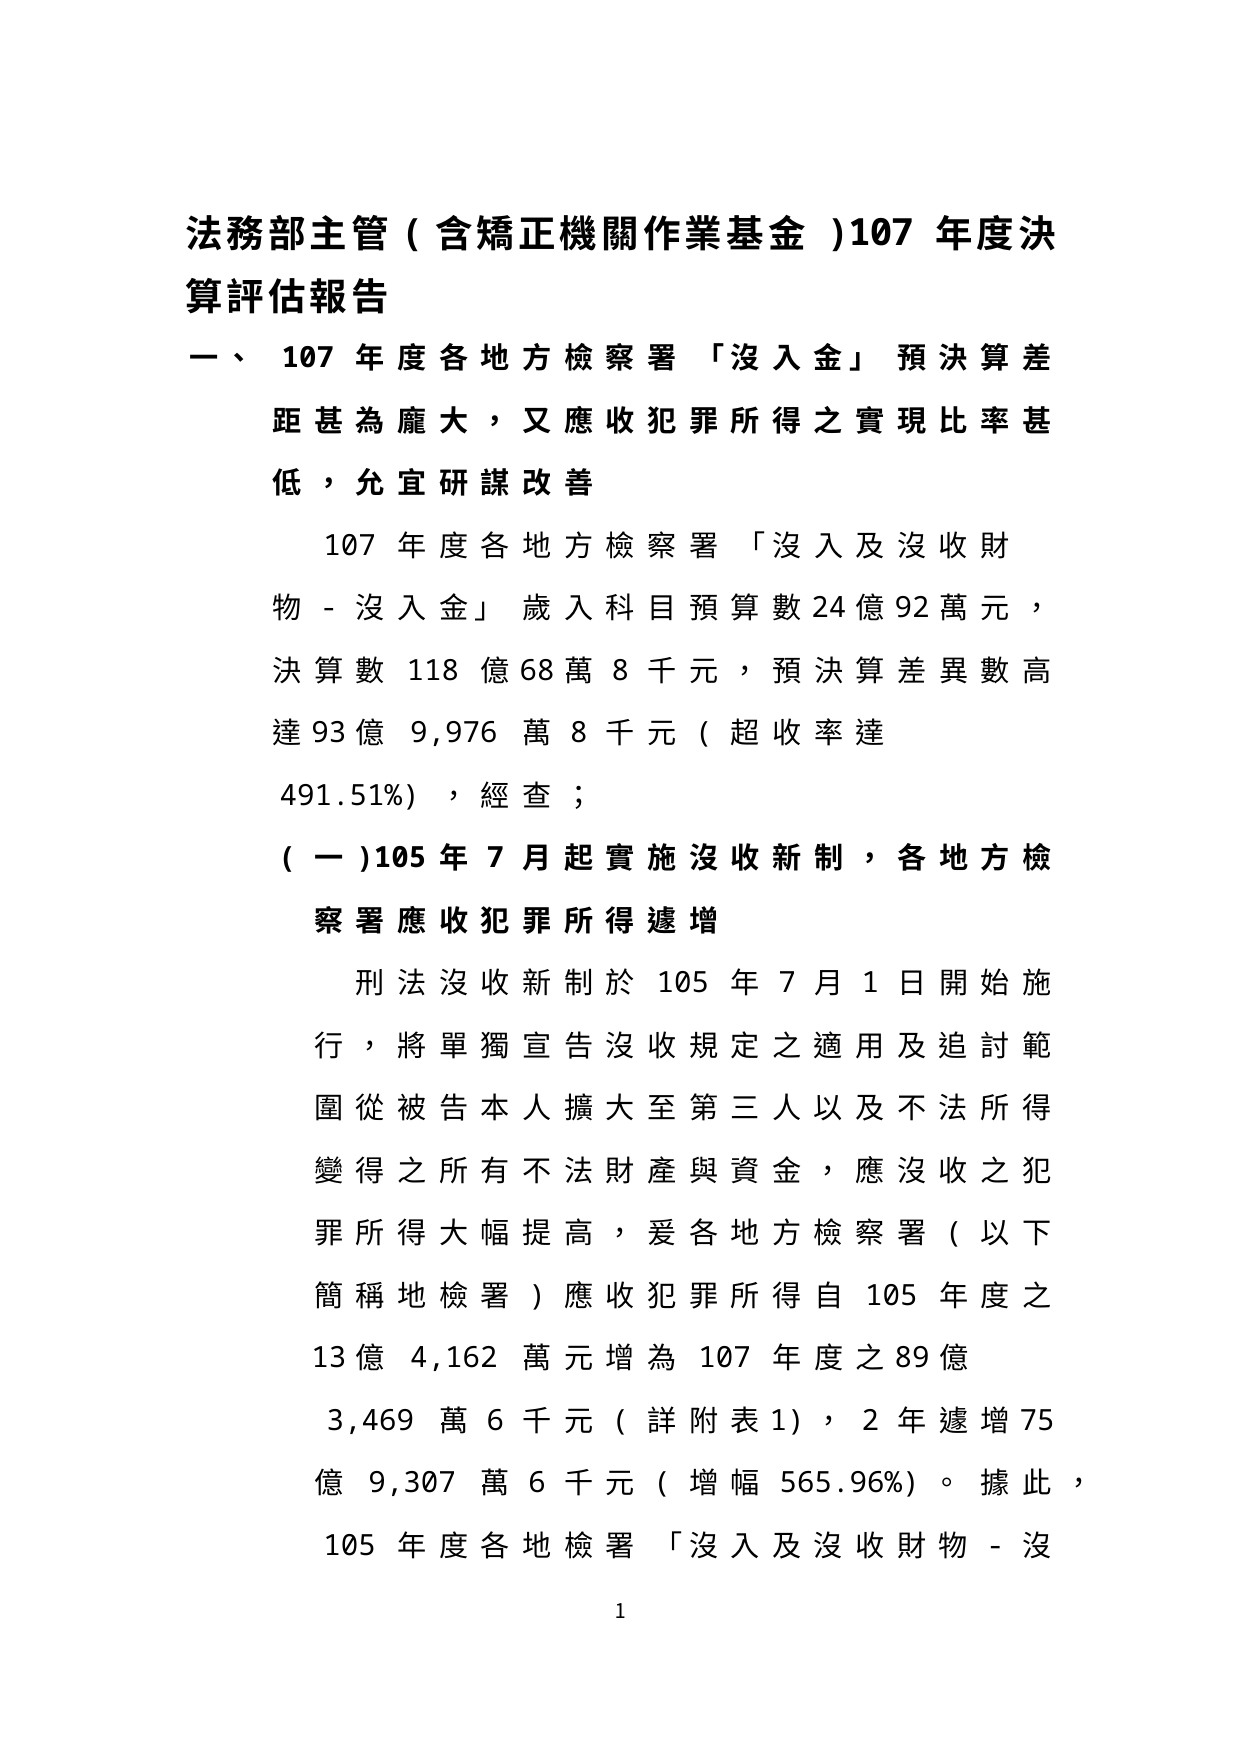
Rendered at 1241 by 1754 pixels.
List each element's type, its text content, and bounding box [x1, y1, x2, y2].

text 法務部主管(含矯正機關作業基金)107年度決算評估報告 [183, 189, 1058, 314]
text 107年度各地方檢察署「沒入及沒收財物-沒入金」歲入科目預算數24億92萬元，決算數118億68萬8千元，預決算差異數高達93億9,976萬8千元(超收率達491.51%)，經查； [242, 502, 1058, 814]
text 一、107年度各地方檢察署「沒入金」預決算差距甚為龐大，又應收犯罪所得之實現比率甚低，允宜研謀改善 [183, 314, 1058, 502]
text 刑法沒收新制於105年7月1日開始施行，將單獨宣告沒收規定之適用及追討範圍從被告本人擴大至第三人以及不法所得變得之所有不法財產與資金，應沒收之犯罪所得大幅提高，爰各地方檢察署(以下簡稱地檢署)應收犯罪所得自105年度之13億4,162萬元增為107年度之89億3,469萬6千元(詳附表1)，2年遽增75億9,307萬6千元(增幅565.96%)。據此，105年度各地檢署「沒入及沒收財物-沒入金」歲入科目預決算差異數為19億1,305萬9千元，至107年度更高達93億9,976萬8千元，預決算差距甚為龐大。 [271, 939, 1058, 1564]
text (一)105年7月起實施沒收新制，各地方檢察署應收犯罪所得遽增 [242, 814, 1058, 939]
